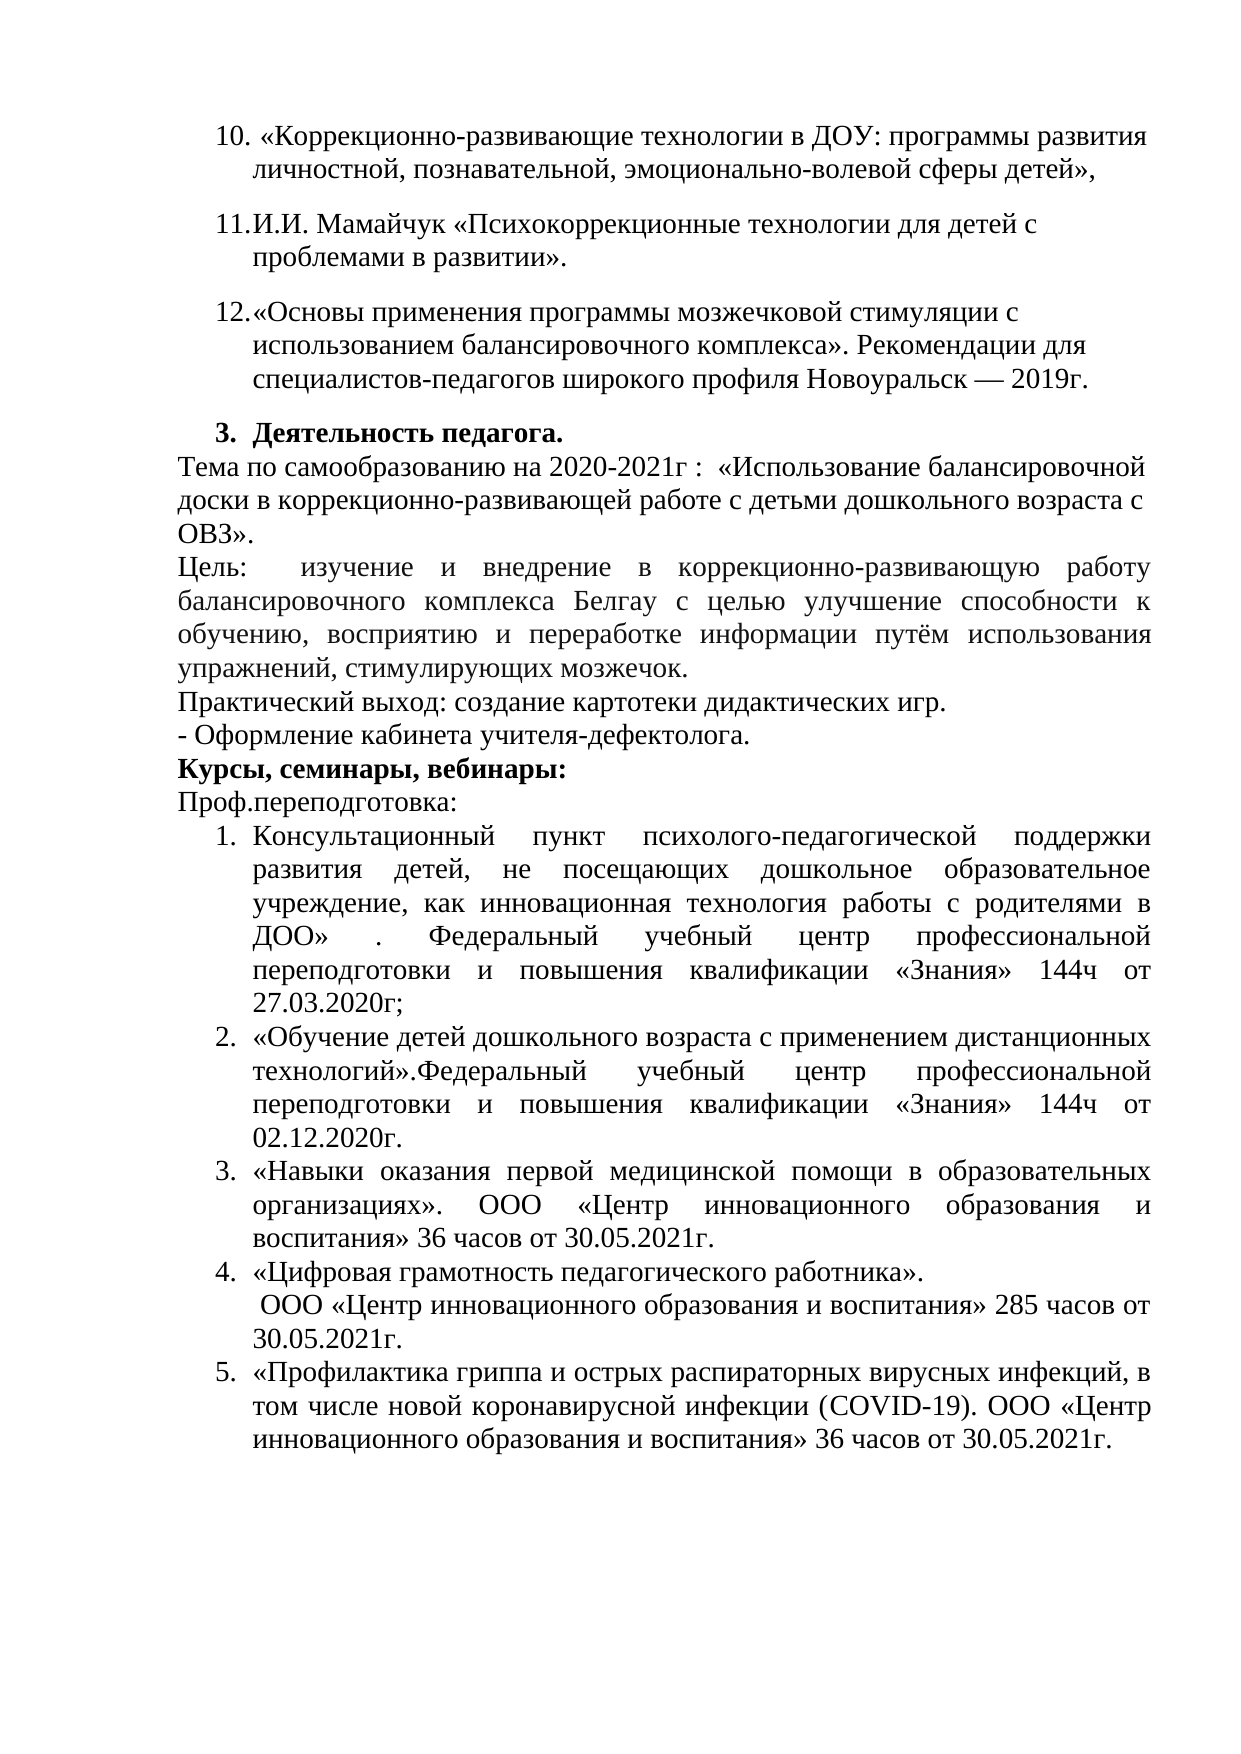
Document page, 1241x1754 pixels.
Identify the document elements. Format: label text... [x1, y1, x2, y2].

text - Оформление кабинета учителя-дефектолога. [177, 717, 1152, 751]
text Цель: изучение и внедрение в коррекционно-развивающую работу балансировочного комплекса Белгау с целью улучшение способности к обучению, восприятию и переработке информации путём использования упражнений, стимулирующих мозжечок. [177, 549, 1152, 684]
list Консультационный пункт психолого-педагогической поддержки развития детей, не посещающих дошкольное образовательное учреждение, как инновационная технология работы с родителями в ДОО» . Федеральный учебный центр профессиональной переподготовки и повышения квалификации «Знания» 144ч от 27.03.2020г; [215, 818, 1152, 1019]
list Деятельность педагога. [215, 415, 1152, 449]
list «Навыки оказания первой медицинской помощи в образовательных организациях». ООО «Центр инновационного образования и воспитания» 36 часов от 30.05.2021г. [215, 1153, 1152, 1254]
text Практический выход: создание картотеки дидактических игр. [177, 684, 1152, 717]
list «Цифровая грамотность педагогического работника». [215, 1254, 1152, 1287]
list «Профилактика гриппа и острых распираторных вирусных инфекций, в том числе новой коронавирусной инфекции (COVID-19). ООО «Центр инновационного образования и воспитания» 36 часов от 30.05.2021г. [215, 1354, 1152, 1455]
text Курсы, семинары, вебинары: [177, 751, 1152, 784]
list И.И. Мамайчук «Психокоррекционные технологии для детей с проблемами в развитии». [215, 206, 1152, 273]
list «Коррекционно-развивающие технологии в ДОУ: программы развития личностной, познавательной, эмоционально-волевой сферы детей», [215, 118, 1152, 185]
text Тема по самообразованию на 2020-2021г : «Использование балансировочной доски в коррекционно-развивающей работе с детьми дошкольного возраста с ОВЗ». [177, 449, 1152, 549]
text Проф.переподготовка: [177, 784, 1152, 818]
list ООО «Центр инновационного образования и воспитания» 285 часов от 30.05.2021г. [215, 1287, 1152, 1354]
list «Обучение детей дошкольного возраста с применением дистанционных технологий».Федеральный учебный центр профессиональной переподготовки и повышения квалификации «Знания» 144ч от 02.12.2020г. [215, 1019, 1152, 1153]
list «Основы применения программы мозжечковой стимуляции с использованием балансировочного комплекса». Рекомендации для специалистов-педагогов широкого профиля Новоуральск — 2019г. [215, 294, 1152, 394]
